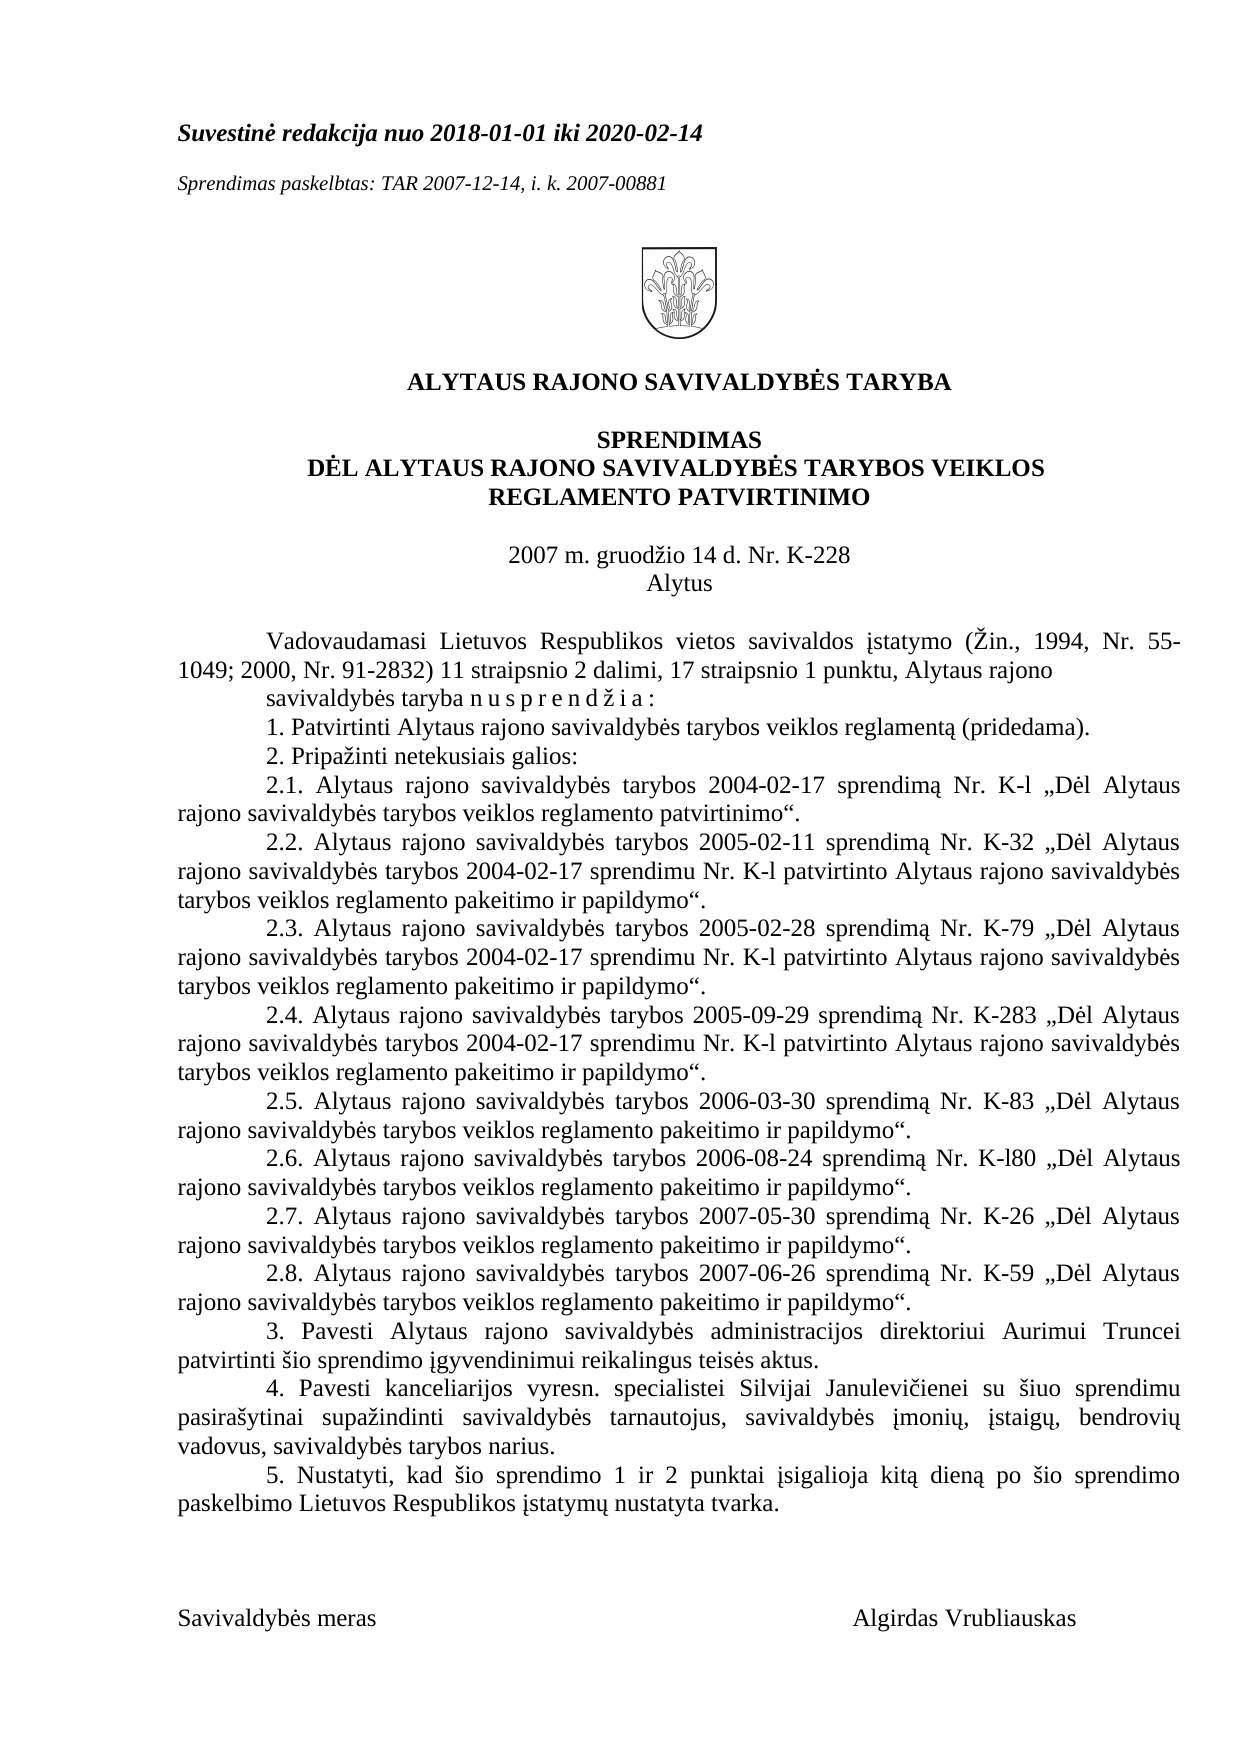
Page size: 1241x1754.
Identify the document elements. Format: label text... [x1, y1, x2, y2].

text Sprendimas paskelbtas: TAR 2007-12-14, i. k. 2007-00881 [177, 171, 1181, 195]
text 1. Patvirtinti Alytaus rajono savivaldybės tarybos veiklos reglamentą (pridedama). [177, 712, 1181, 741]
text 5. Nustatyti, kad šio sprendimo 1 ir 2 punktai įsigalioja kitą dieną po šio sprendimo paskelbimo Lietuvos Respublikos įstatymų nustatyta tvarka. [177, 1460, 1181, 1517]
text 2.7. Alytaus rajono savivaldybės tarybos 2007-05-30 sprendimą Nr. K-26 „Dėl Alytaus rajono savivaldybės tarybos veiklos reglamento pakeitimo ir papildymo“. [177, 1201, 1181, 1258]
text 3. Pavesti Alytaus rajono savivaldybės administracijos direktoriui Aurimui Truncei patvirtinti šio sprendimo įgyvendinimui reikalingus teisės aktus. [177, 1316, 1181, 1373]
text 2.6. Alytaus rajono savivaldybės tarybos 2006-08-24 sprendimą Nr. K-l80 „Dėl Alytaus rajono savivaldybės tarybos veiklos reglamento pakeitimo ir papildymo“. [177, 1143, 1181, 1201]
text savivaldybės taryba nusprendžia: [177, 683, 1181, 712]
text 2.3. Alytaus rajono savivaldybės tarybos 2005-02-28 sprendimą Nr. K-79 „Dėl Alytaus rajono savivaldybės tarybos 2004-02-17 sprendimu Nr. K-l patvirtinto Alytaus rajono savivaldybės tarybos veiklos reglamento pakeitimo ir papildymo“. [177, 913, 1181, 1000]
text Suvestinė redakcija nuo 2018-01-01 iki 2020-02-14 [177, 118, 1181, 147]
text Vadovaudamasi Lietuvos Respublikos vietos savivaldos įstatymo (Žin., 1994, Nr. 55- 1049; 2000, Nr. 91-2832) 11 straipsnio 2 dalimi, 17 straipsnio 1 punktu, Alytaus rajono [177, 626, 1181, 683]
text 2. Pripažinti netekusiais galios: [177, 741, 1181, 770]
text 2007 m. gruodžio 14 d. Nr. K-228 [177, 540, 1181, 568]
text Alytus [177, 568, 1181, 597]
text ALYTAUS RAJONO SAVIVALDYBĖS TARYBA [177, 367, 1181, 396]
text 2.8. Alytaus rajono savivaldybės tarybos 2007-06-26 sprendimą Nr. K-59 „Dėl Alytaus rajono savivaldybės tarybos veiklos reglamento pakeitimo ir papildymo“. [177, 1258, 1181, 1316]
text DĖL ALYTAUS RAJONO SAVIVALDYBĖS TARYBOS VEIKLOS [177, 453, 1181, 482]
text Savivaldybės meras Algirdas Vrubliauskas [177, 1603, 1181, 1632]
text 2.2. Alytaus rajono savivaldybės tarybos 2005-02-11 sprendimą Nr. K-32 „Dėl Alytaus rajono savivaldybės tarybos 2004-02-17 sprendimu Nr. K-l patvirtinto Alytaus rajono savivaldybės tarybos veiklos reglamento pakeitimo ir papildymo“. [177, 827, 1181, 913]
text 2.5. Alytaus rajono savivaldybės tarybos 2006-03-30 sprendimą Nr. K-83 „Dėl Alytaus rajono savivaldybės tarybos veiklos reglamento pakeitimo ir papildymo“. [177, 1086, 1181, 1143]
text SPRENDIMAS [177, 425, 1181, 453]
text REGLAMENTO PATVIRTINIMO [177, 482, 1181, 511]
text 4. Pavesti kanceliarijos vyresn. specialistei Silvijai Janulevičienei su šiuo sprendimu pasirašytinai supažindinti savivaldybės tarnautojus, savivaldybės įmonių, įstaigų, bendrovių vadovus, savivaldybės tarybos narius. [177, 1373, 1181, 1460]
text 2.4. Alytaus rajono savivaldybės tarybos 2005-09-29 sprendimą Nr. K-283 „Dėl Alytaus rajono savivaldybės tarybos 2004-02-17 sprendimu Nr. K-l patvirtinto Alytaus rajono savivaldybės tarybos veiklos reglamento pakeitimo ir papildymo“. [177, 1000, 1181, 1086]
text 2.1. Alytaus rajono savivaldybės tarybos 2004-02-17 sprendimą Nr. K-l „Dėl Alytaus rajono savivaldybės tarybos veiklos reglamento patvirtinimo“. [177, 770, 1181, 827]
